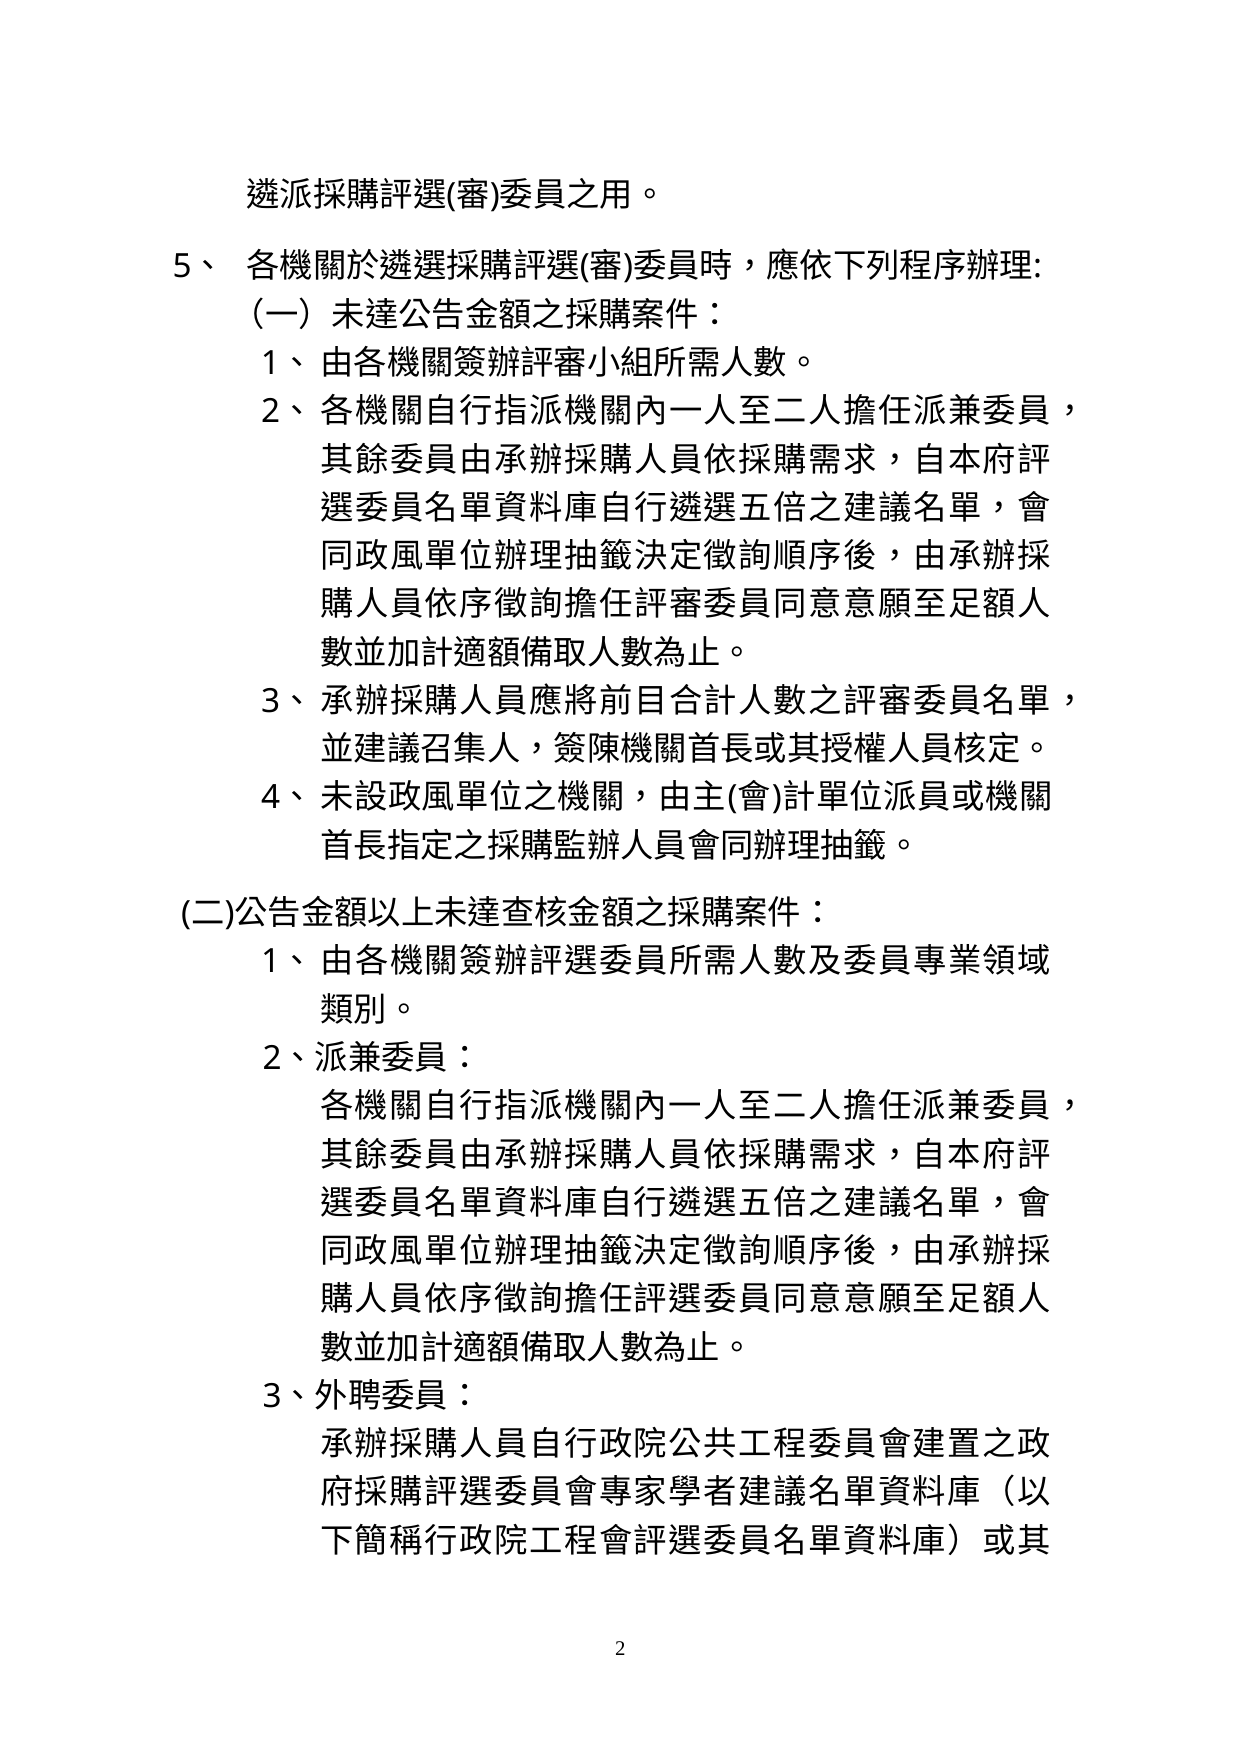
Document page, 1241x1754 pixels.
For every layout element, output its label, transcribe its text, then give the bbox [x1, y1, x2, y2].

text 3、 承辦採購人員應將前目合計人數之評審委員名單，並建議召集人，簽陳機關首長或其授權人員核定。 [261, 674, 1053, 770]
text 4、 未設政風單位之機關，由主(會)計單位派員或機關首長指定之採購監辦人員會同辦理抽籤。 [261, 770, 1053, 867]
text (二)公告金額以上未達查核金額之採購案件： [172, 886, 1053, 934]
list 各機關於遴選採購評選(審)委員時，應依下列程序辦理: [172, 235, 1053, 287]
text 2、派兼委員： [262, 1031, 1053, 1079]
text 1、 由各機關簽辦評審小組所需人數。 [187, 336, 1053, 384]
text 承辦採購人員自行政院公共工程委員會建置之政府採購評選委員會專家學者建議名單資料庫（以下簡稱行政院工程會評選委員名單資料庫）或其 [320, 1417, 1053, 1562]
text 1、 由各機關簽辦評選委員所需人數及委員專業領域類別。 [261, 934, 1053, 1031]
text （一）未達公告金額之採購案件： [231, 287, 1053, 336]
text 各機關自行指派機關內一人至二人擔任派兼委員，其餘委員由承辦採購人員依採購需求，自本府評選委員名單資料庫自行遴選五倍之建議名單，會同政風單位辦理抽籤決定徵詢順序後，由承辦採購人員依序徵詢擔任評選委員同意意願至足額人數並加計適額備取人數為止。 [320, 1079, 1053, 1369]
list 遴派採購評選(審)委員之用。 [172, 164, 1053, 217]
text 3、外聘委員： [262, 1369, 1053, 1417]
text 2、 各機關自行指派機關內一人至二人擔任派兼委員，其餘委員由承辦採購人員依採購需求，自本府評選委員名單資料庫自行遴選五倍之建議名單，會同政風單位辦理抽籤決定徵詢順序後，由承辦採購人員依序徵詢擔任評審委員同意意願至足額人數並加計適額備取人數為止。 [261, 384, 1053, 674]
